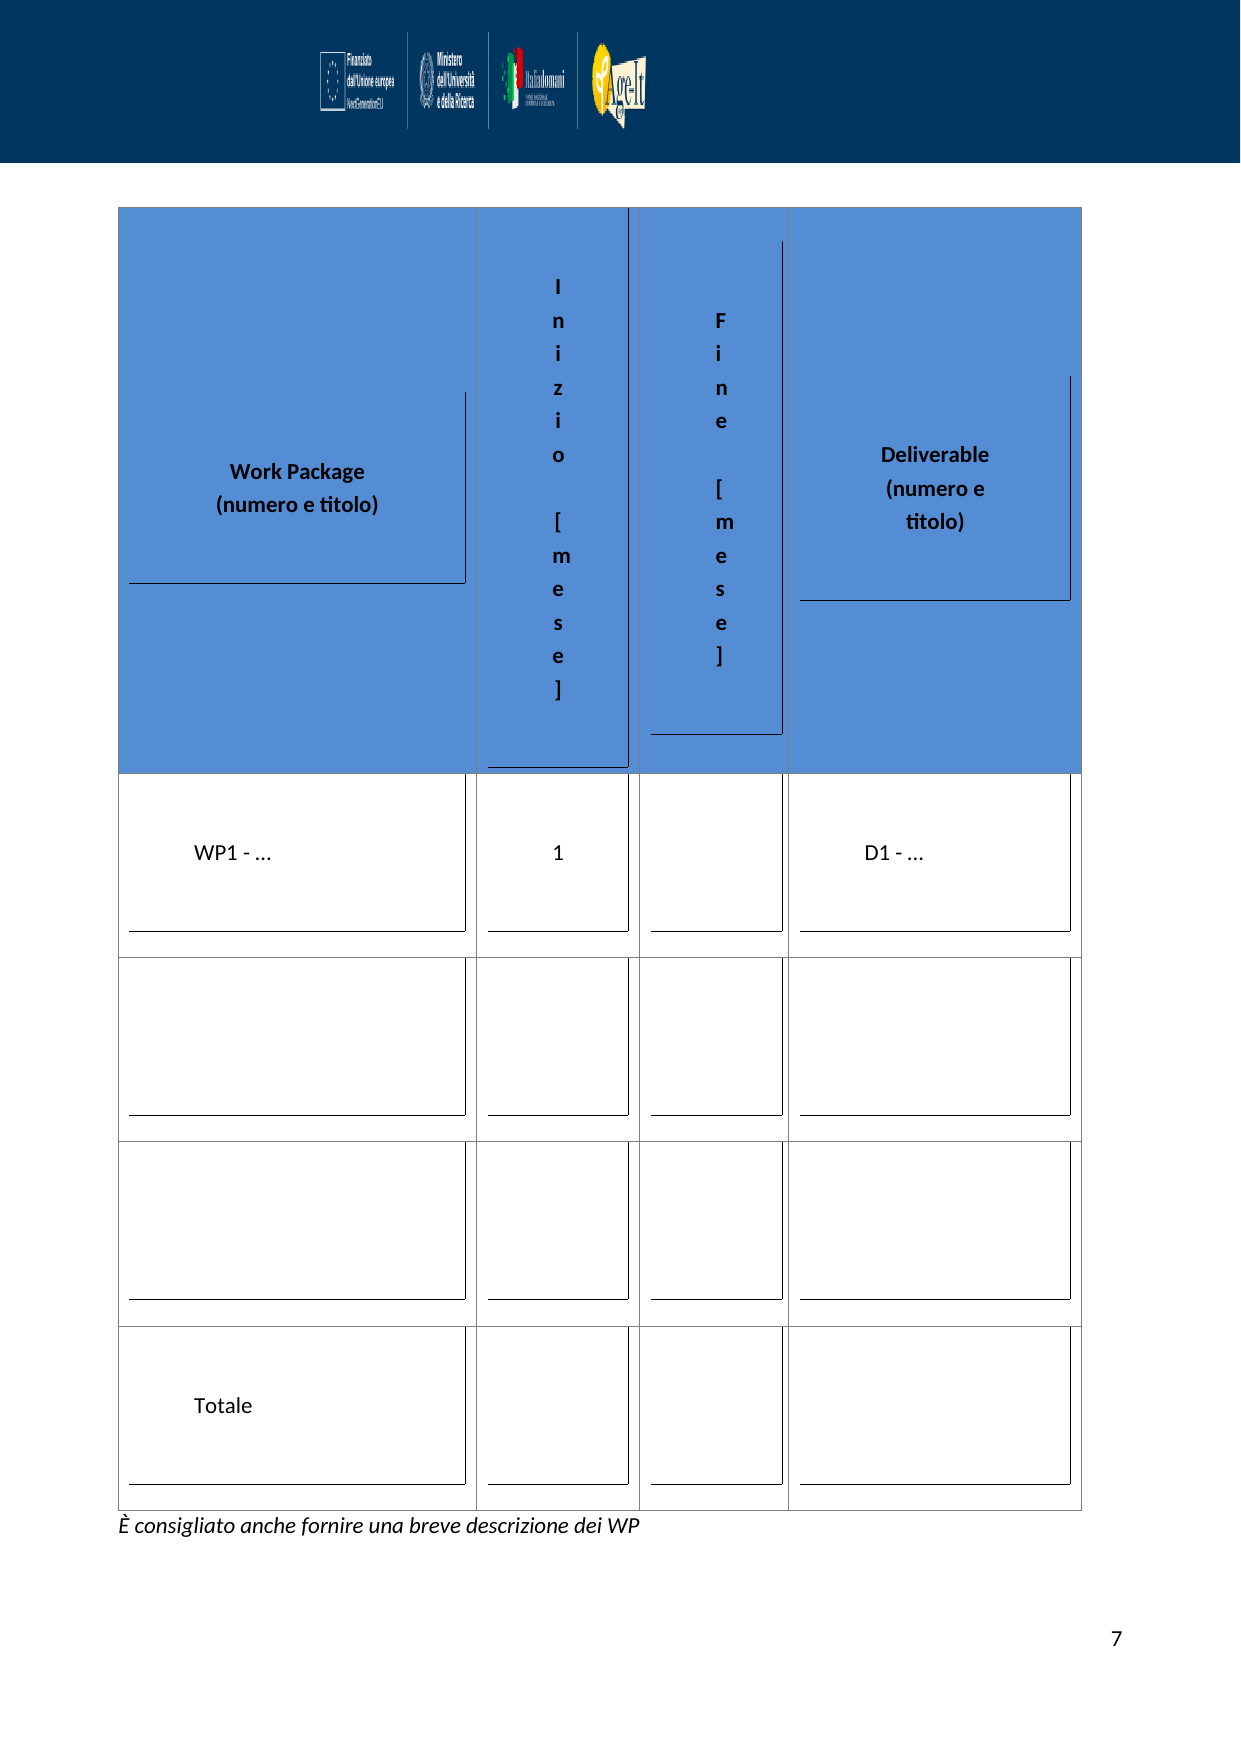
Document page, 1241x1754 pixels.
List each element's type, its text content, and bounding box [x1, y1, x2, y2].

table_cell [789, 1327, 1081, 1510]
table_cell D1 - … [789, 774, 1081, 957]
table_cell [477, 1142, 639, 1326]
table_cell [477, 1327, 639, 1510]
table_header Work Package (numero e titolo) [119, 208, 476, 773]
table_cell [640, 1142, 788, 1326]
table_cell WP1 - … [119, 774, 476, 957]
table_cell [789, 1142, 1081, 1326]
table_header Deliverable (numero e titolo) [789, 208, 1081, 773]
table_cell [640, 774, 788, 957]
table_header Fine [mese] [640, 208, 788, 773]
table_cell [640, 958, 788, 1141]
table_header Inizio [mese] [477, 208, 639, 773]
table_cell [477, 958, 639, 1141]
table_cell [640, 1327, 788, 1510]
table_cell [119, 958, 476, 1141]
table_cell Totale [119, 1327, 476, 1510]
table_cell 1 [477, 774, 639, 957]
table_cell [789, 958, 1081, 1141]
table_cell [119, 1142, 476, 1326]
text È consigliato anche fornire una breve descrizione dei WP [118, 1511, 1122, 1539]
